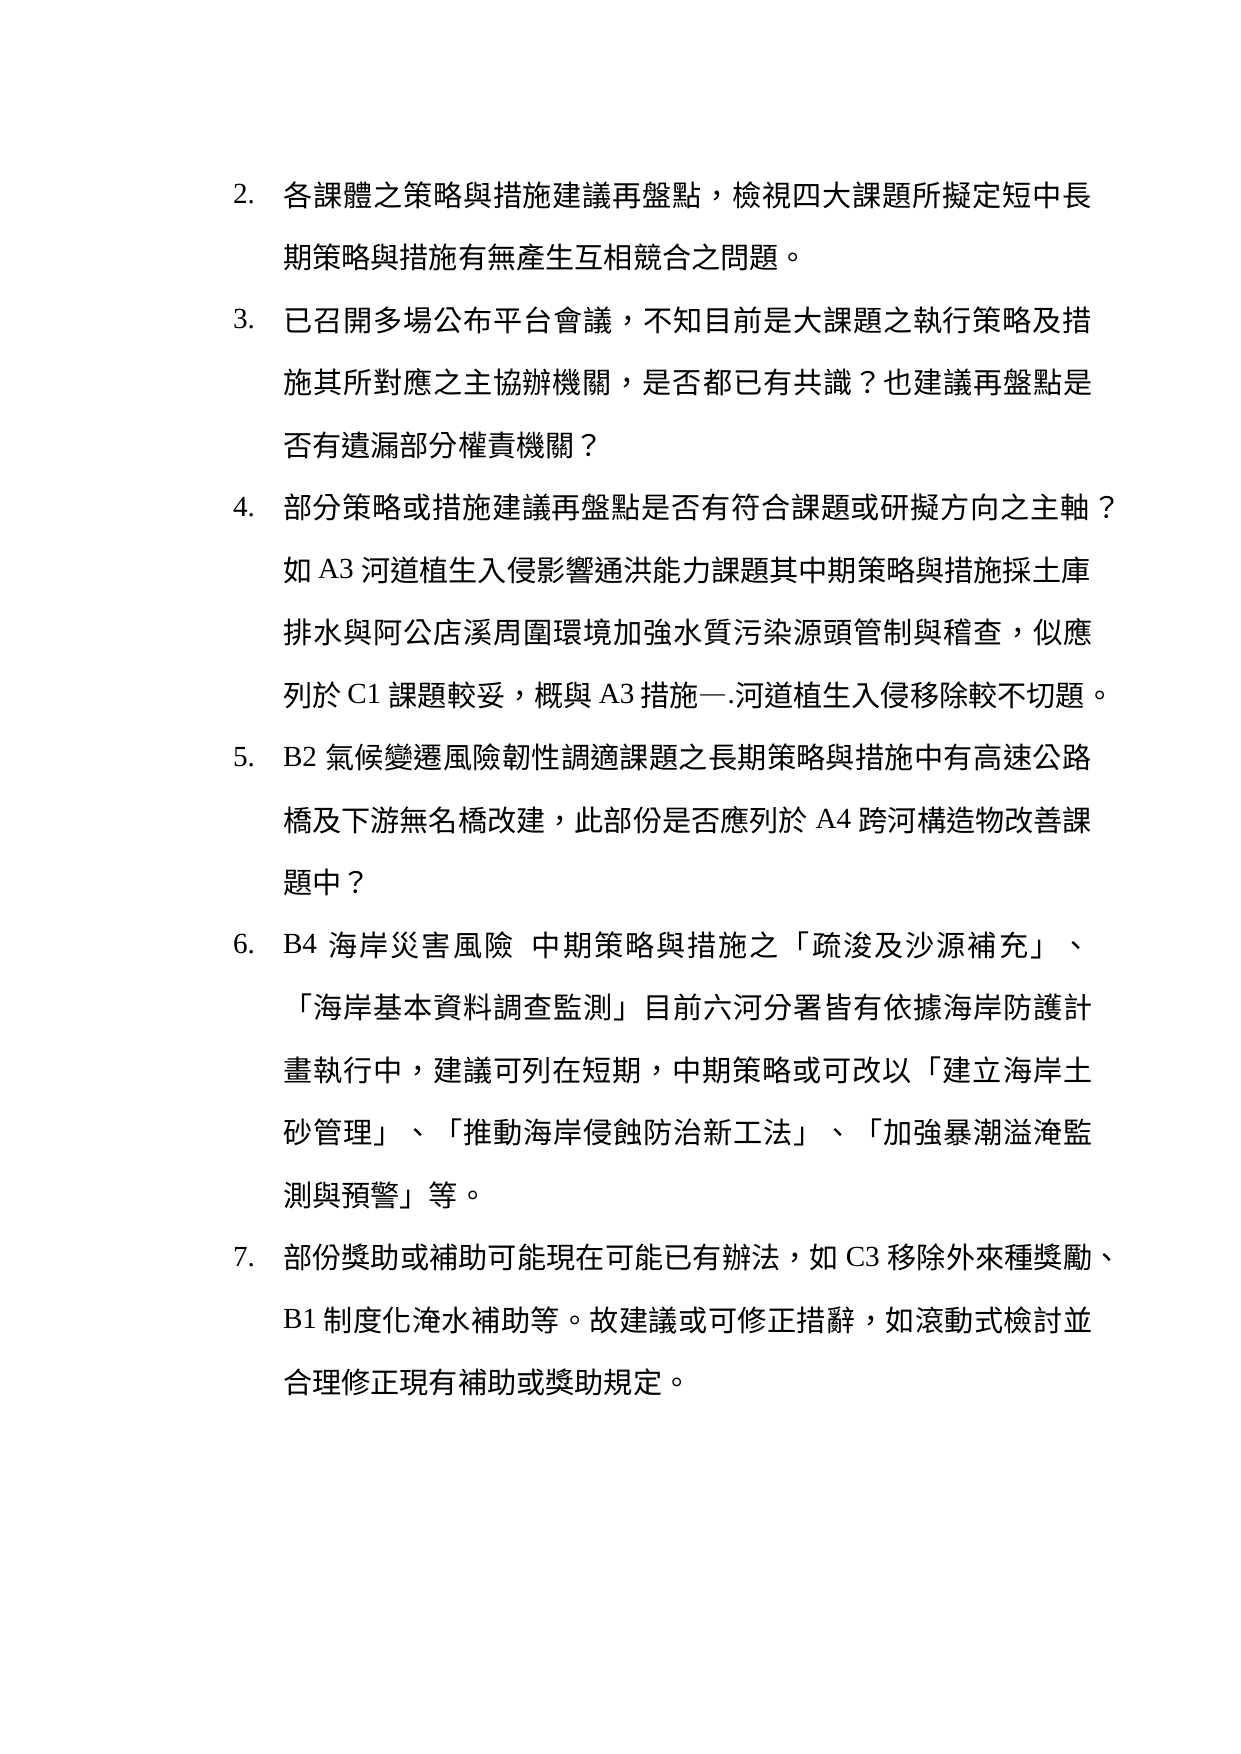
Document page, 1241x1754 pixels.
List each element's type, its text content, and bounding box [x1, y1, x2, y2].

list B2 氣候變遷風險韌性調適課題之長期策略與措施中有高速公路橋及下游無名橋改建，此部份是否應列於A4 跨河構造物改善課題中？ [233, 714, 1092, 902]
list B4 海岸災害風險 中期策略與措施之「疏浚及沙源補充」、「海岸基本資料調查監測」目前六河分署皆有依據海岸防護計畫執行中，建議可列在短期，中期策略或可改以「建立海岸土砂管理」、「推動海岸侵蝕防治新工法」、「加強暴潮溢淹監測與預警」等。 [233, 902, 1092, 1214]
list 各課體之策略與措施建議再盤點，檢視四大課題所擬定短中長期策略與措施有無產生互相競合之問題。 [233, 152, 1092, 277]
list 部分策略或措施建議再盤點是否有符合課題或研擬方向之主軸？如A3 河道植生入侵影響通洪能力課題其中期策略與措施採土庫排水與阿公店溪周圍環境加強水質污染源頭管制與稽查，似應列於C1 課題較妥，概與A3措施—.河道植生入侵移除較不切題。 [233, 464, 1092, 714]
list 已召開多場公布平台會議，不知目前是大課題之執行策略及措施其所對應之主協辦機關，是否都已有共識？也建議再盤點是否有遺漏部分權責機關？ [233, 277, 1092, 464]
list 部份獎助或補助可能現在可能已有辦法，如C3 移除外來種獎勵、B1制度化淹水補助等。故建議或可修正措辭，如滾動式檢討並合理修正現有補助或獎助規定。 [233, 1214, 1092, 1402]
